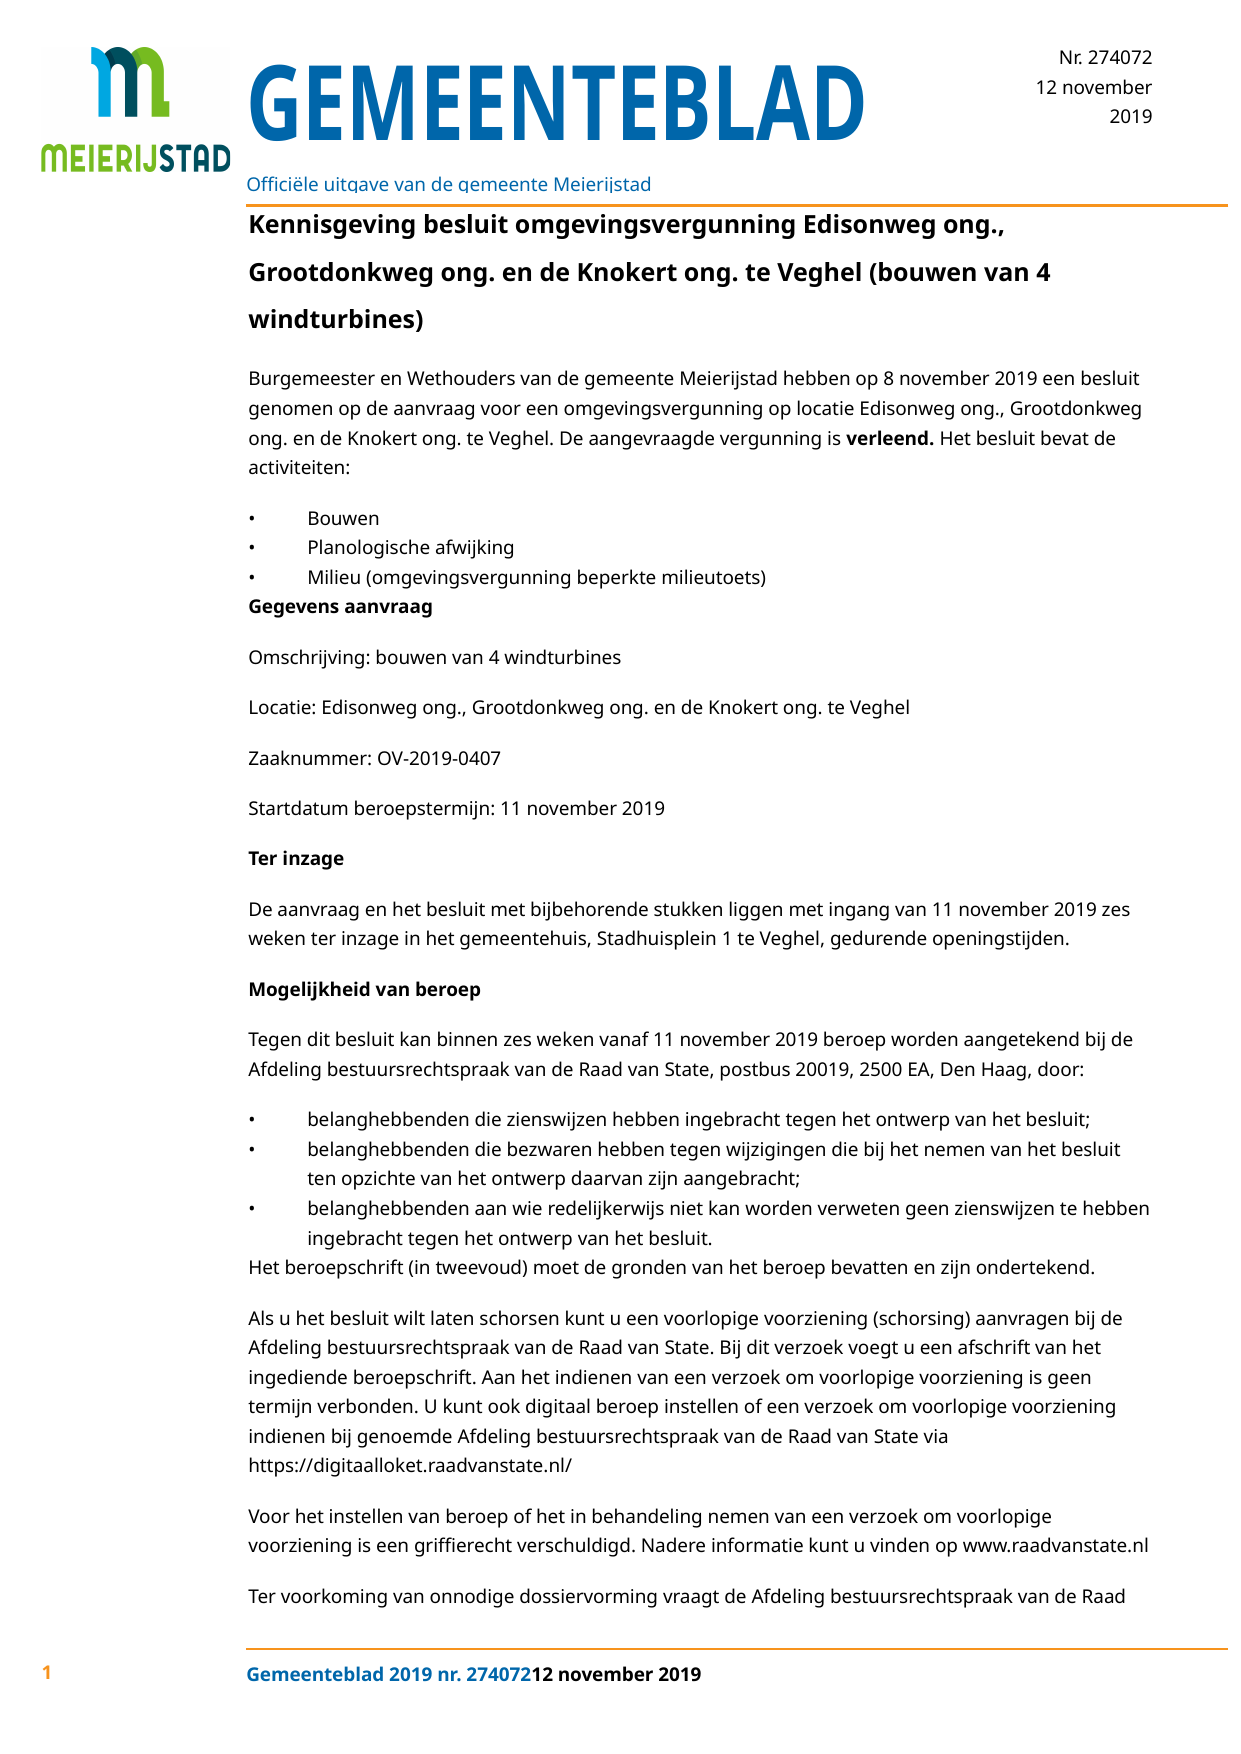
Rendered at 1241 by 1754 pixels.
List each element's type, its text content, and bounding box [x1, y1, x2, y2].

text Mogelijkheid van beroep [248, 976, 1152, 1002]
text Startdatum beroepstermijn: 11 november 2019 [248, 795, 1152, 821]
text Tegen dit besluit kan binnen zes weken vanaf 11 november 2019 beroep worden aangetekend bij de Afdeling bestuursrechtspraak van de Raad van State, postbus 20019, 2500 EA, Den Haag, door: [248, 1026, 1152, 1082]
text Het beroepschrift (in tweevoud) moet de gronden van het beroep bevatten en zijn ondertekend. [248, 1254, 1152, 1280]
text Gegevens aanvraag [248, 593, 1152, 619]
picture [41, 47, 231, 172]
list belanghebbenden die zienswijzen hebben ingebracht tegen het ontwerp van het besluit; [248, 1106, 1152, 1132]
text Ter inzage [248, 846, 1152, 871]
list Milieu (omgevingsvergunning beperkte milieutoets) [248, 564, 1152, 589]
text Voor het instellen van beroep of het in behandeling nemen van een verzoek om voorlopige voorziening is een griffierecht verschuldigd. Nadere informatie kunt u vinden op www.raadvanstate.nl [248, 1503, 1152, 1558]
text De aanvraag en het besluit met bijbehorende stukken liggen met ingang van 11 november 2019 zes weken ter inzage in het gemeentehuis, Stadhuisplein 1 te Veghel, gedurende openingstijden. [248, 896, 1152, 951]
text Kennisgeving besluit omgevingsvergunning Edisonweg ong., Grootdonkweg ong. en de Knokert ong. te Veghel (bouwen van 4 windturbines) [248, 207, 1152, 336]
text Omschrijving: bouwen van 4 windturbines [248, 644, 1152, 669]
list belanghebbenden die bezwaren hebben tegen wijzigingen die bij het nemen van het besluit ten opzichte van het ontwerp daarvan zijn aangebracht; [248, 1136, 1152, 1191]
text Burgemeester en Wethouders van de gemeente Meierijstad hebben op 8 november 2019 een besluit genomen op de aanvraag voor een omgevingsvergunning op locatie Edisonweg ong., Grootdonkweg ong. en de Knokert ong. te Veghel. De aangevraagde vergunning is verleend. Het besluit bevat de activiteiten: [248, 366, 1152, 480]
list Planologische afwijking [248, 534, 1152, 560]
text Zaaknummer: OV-2019-0407 [248, 745, 1152, 770]
list belanghebbenden aan wie redelijkerwijs niet kan worden verweten geen zienswijzen te hebben ingebracht tegen het ontwerp van het besluit. [248, 1195, 1152, 1250]
text Locatie: Edisonweg ong., Grootdonkweg ong. en de Knokert ong. te Veghel [248, 694, 1152, 720]
text Ter voorkoming van onnodige dossiervorming vraagt de Afdeling bestuursrechtspraak van de Raad [248, 1583, 1152, 1609]
list Bouwen [248, 505, 1152, 530]
text Als u het besluit wilt laten schorsen kunt u een voorlopige voorziening (schorsing) aanvragen bij de Afdeling bestuursrechtspraak van de Raad van State. Bij dit verzoek voegt u een afschrift van het ingediende beroepschrift. Aan het indienen van een verzoek om voorlopige voorziening is geen termijn verbonden. U kunt ook digitaal beroep instellen of een verzoek om voorlopige voorziening indienen bij genoemde Afdeling bestuursrechtspraak van de Raad van State via https://digitaalloket.raadvanstate.nl/ [248, 1305, 1152, 1478]
